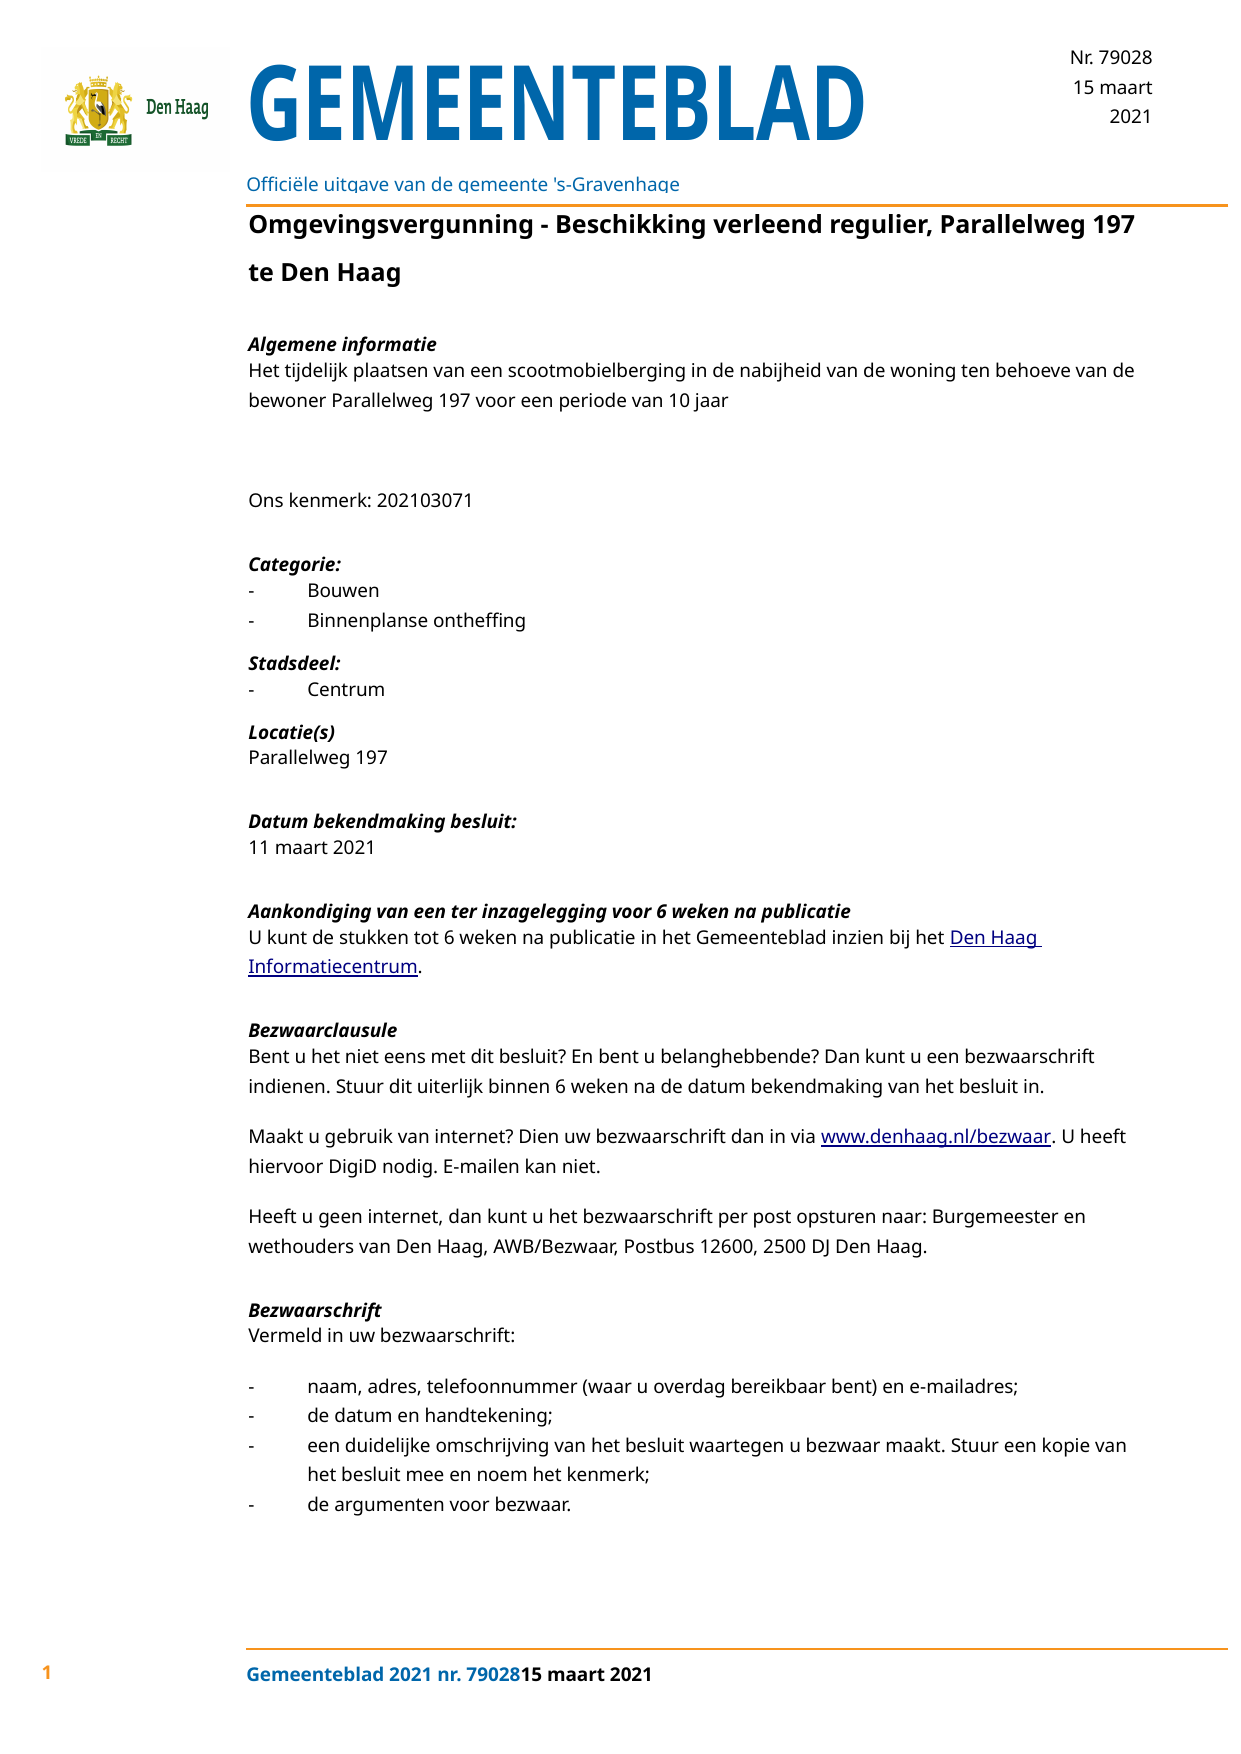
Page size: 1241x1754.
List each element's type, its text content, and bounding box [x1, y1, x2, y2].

text Het tijdelijk plaatsen van een scootmobielberging in de nabijheid van de woning ten behoeve van de bewoner Parallelweg 197 voor een periode van 10 jaar [248, 357, 1152, 412]
text Algemene informatie [248, 331, 1152, 357]
text Bezwaarschrift [248, 1297, 1152, 1322]
text Omgevingsvergunning - Beschikking verleend regulier, Parallelweg 197 te Den Haag [248, 207, 1152, 288]
text Bent u het niet eens met dit besluit? En bent u belanghebbende? Dan kunt u een bezwaarschrift indienen. Stuur dit uiterlijk binnen 6 weken na de datum bekendmaking van het besluit in. [248, 1043, 1152, 1098]
text Ons kenmerk: 202103071 [248, 488, 1152, 513]
list een duidelijke omschrijving van het besluit waartegen u bezwaar maakt. Stuur een kopie van het besluit mee en noem het kenmerk; [248, 1432, 1152, 1487]
text 11 maart 2021 [248, 834, 1152, 860]
list Binnenplanse ontheffing [248, 607, 1152, 633]
text U kunt de stukken tot 6 weken na publicatie in het Gemeenteblad inzien bij het Den Haag Informatiecentrum. [248, 924, 1152, 979]
text Heeft u geen internet, dan kunt u het bezwaarschrift per post opsturen naar: Burgemeester en wethouders van Den Haag, AWB/Bezwaar, Postbus 12600, 2500 DJ Den Haag. [248, 1203, 1152, 1258]
text Vermeld in uw bezwaarschrift: [248, 1322, 1152, 1348]
text Locatie(s) [248, 719, 1152, 744]
text Bezwaarclausule [248, 1017, 1152, 1043]
picture [41, 47, 231, 172]
list Bouwen [248, 577, 1152, 603]
text Stadsdeel: [248, 650, 1152, 676]
text Aankondiging van een ter inzagelegging voor 6 weken na publicatie [248, 898, 1152, 924]
list de datum en handtekening; [248, 1402, 1152, 1428]
list naam, adres, telefoonnummer (waar u overdag bereikbaar bent) en e-mailadres; [248, 1373, 1152, 1399]
list Centrum [248, 676, 1152, 701]
text Parallelweg 197 [248, 744, 1152, 770]
text Datum bekendmaking besluit: [248, 808, 1152, 834]
list de argumenten voor bezwaar. [248, 1491, 1152, 1517]
text Maakt u gebruik van internet? Dien uw bezwaarschrift dan in via www.denhaag.nl/bezwaar. U heeft hiervoor DigiD nodig. E-mailen kan niet. [248, 1123, 1152, 1178]
text Categorie: [248, 552, 1152, 577]
